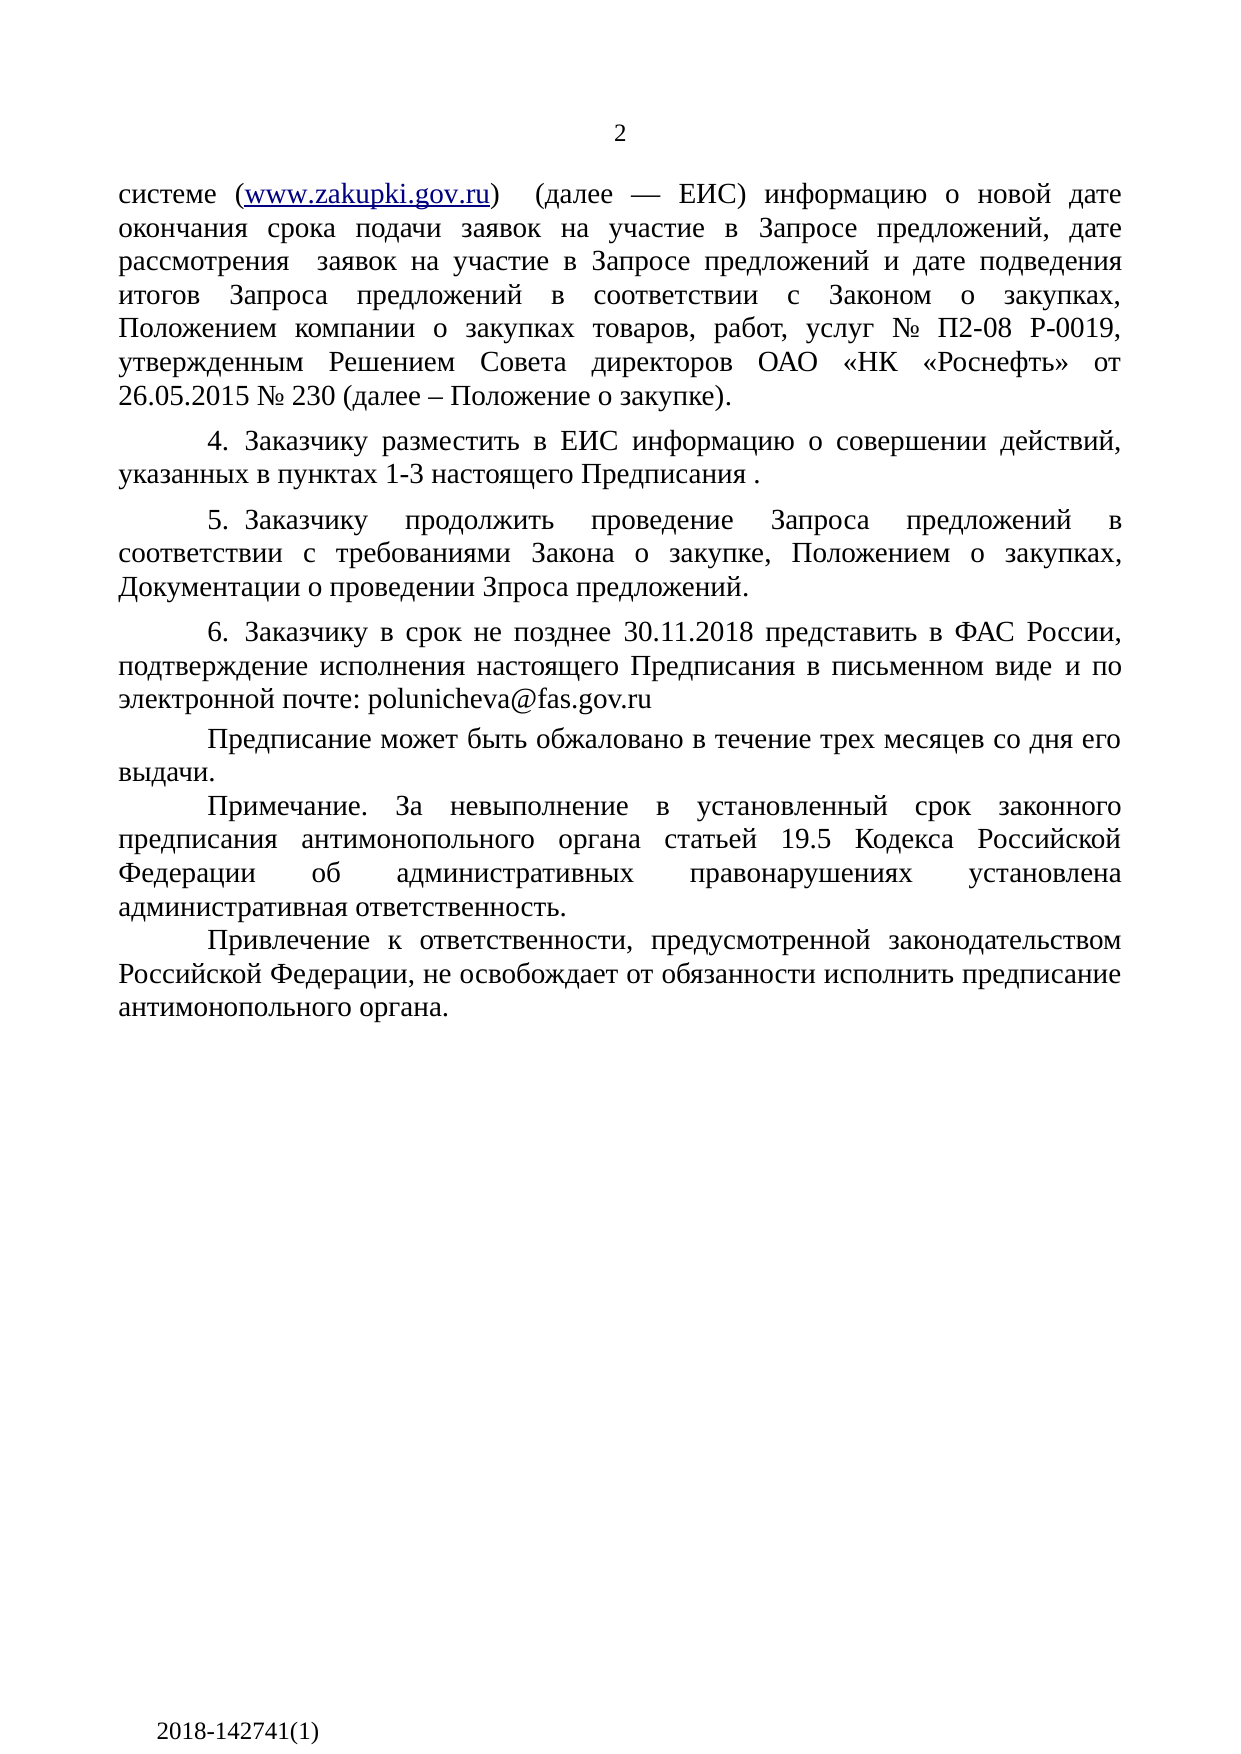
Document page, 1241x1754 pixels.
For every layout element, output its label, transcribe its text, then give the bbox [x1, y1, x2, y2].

text Предписание может быть обжаловано в течение трех месяцев со дня его выдачи. [118, 721, 1122, 788]
text Примечание. За невыполнение в установленный срок законного предписания антимонопольного органа статьей 19.5 Кодекса Российской Федерации об административных правонарушениях установлена административная ответственность. [118, 788, 1122, 922]
text Привлечение к ответственности, предусмотренной законодательством Российской Федерации, не освобождает от обязанности исполнить предписание антимонопольного органа. [118, 922, 1122, 1023]
list системе (www.zakupki.gov.ru) (далее — ЕИС) информацию о новой дате окончания срока подачи заявок на участие в Запросе предложений, дате рассмотрения заявок на участие в Запросе предложений и дате подведения итогов Запроса предложений в соответствии с Законом о закупках, Положением компании о закупках товаров, работ, услуг № П2-08 Р-0019, утвержденным Решением Совета директоров ОАО «НК «Роснефть» от 26.05.2015 № 230 (далее – Положение о закупке). [118, 176, 1122, 411]
list Заказчику продолжить проведение Запроса предложений в соответствии с требованиями Закона о закупке, Положением о закупках, Документации о проведении Зпроса предложений. [118, 502, 1122, 603]
list Заказчику разместить в ЕИС информацию о совершении действий, указанных в пунктах 1-3 настоящего Предписания . [118, 423, 1122, 490]
list Заказчику в срок не позднее 30.11.2018 представить в ФАС России, подтверждение исполнения настоящего Предписания в письменном виде и по электронной почте: polunicheva@fas.gov.ru [118, 614, 1122, 715]
